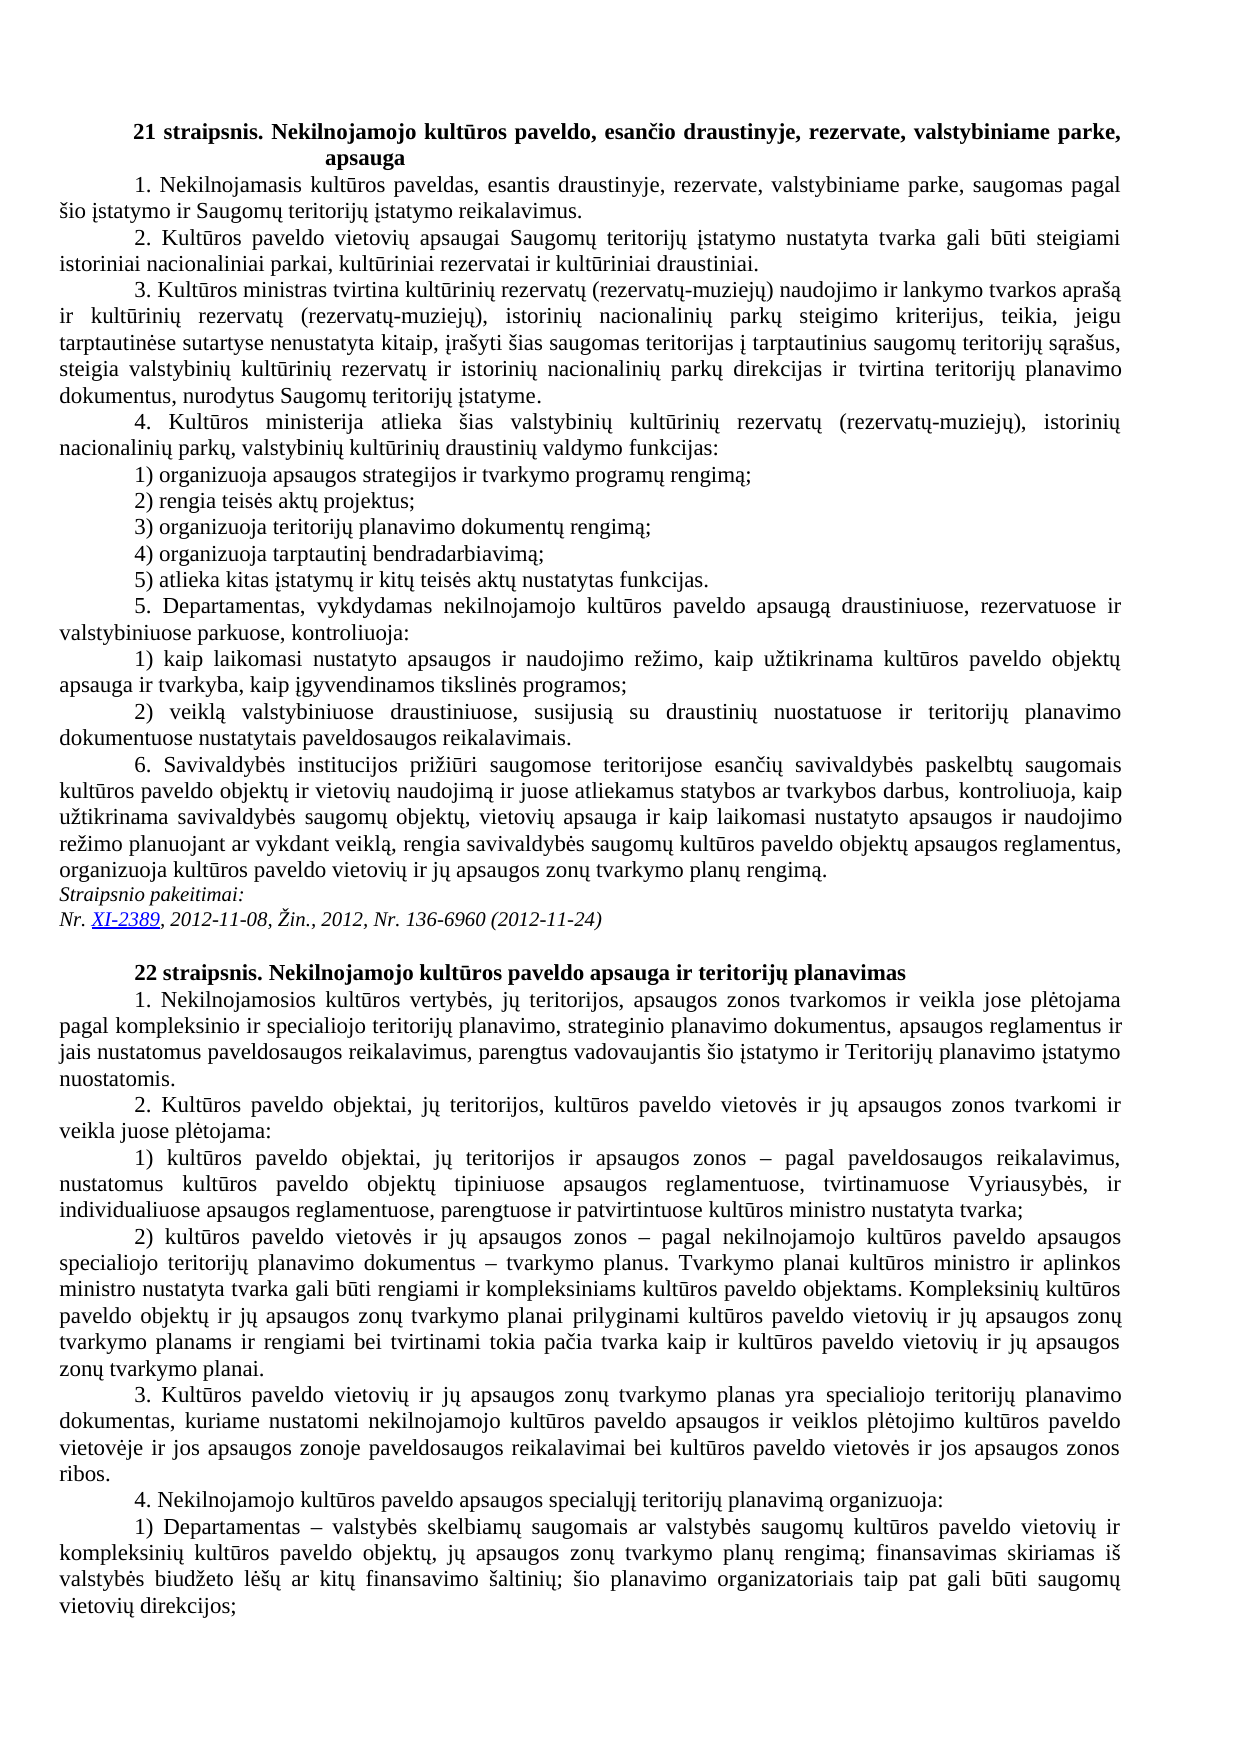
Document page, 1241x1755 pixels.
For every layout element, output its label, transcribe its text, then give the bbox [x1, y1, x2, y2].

text 3) organizuoja teritorijų planavimo dokumentų rengimą; [59, 513, 1122, 540]
text 4) organizuoja tarptautinį bendradarbiavimą; [59, 540, 1122, 566]
text Straipsnio pakeitimai: [59, 882, 1122, 906]
text 22 straipsnis. Nekilnojamojo kultūros paveldo apsauga ir teritorijų planavimas [59, 959, 1122, 986]
text 4. Kultūros ministerija atlieka šias valstybinių kultūrinių rezervatų (rezervatų-muziejų), istorinių nacionalinių parkų, valstybinių kultūrinių draustinių valdymo funkcijas: [59, 408, 1122, 461]
text 1) Departamentas – valstybės skelbiamų saugomais ar valstybės saugomų kultūros paveldo vietovių ir kompleksinių kultūros paveldo objektų, jų apsaugos zonų tvarkymo planų rengimą; finansavimas skiriamas iš valstybės biudžeto lėšų ar kitų finansavimo šaltinių; šio planavimo organizatoriais taip pat gali būti saugomų vietovių direkcijos; [59, 1513, 1122, 1618]
subtitle 21 straipsnis. Nekilnojamojo kultūros paveldo, esančio draustinyje, rezervate, valstybiniame parke, apsauga [133, 118, 1122, 171]
text 1) kultūros paveldo objektai, jų teritorijos ir apsaugos zonos – pagal paveldosaugos reikalavimus, nustatomus kultūros paveldo objektų tipiniuose apsaugos reglamentuose, tvirtinamuose Vyriausybės, ir individualiuose apsaugos reglamentuose, parengtuose ir patvirtintuose kultūros ministro nustatyta tvarka; [59, 1144, 1122, 1223]
text 2) rengia teisės aktų projektus; [59, 487, 1122, 513]
text 1) organizuoja apsaugos strategijos ir tvarkymo programų rengimą; [59, 461, 1122, 487]
text 2. Kultūros paveldo objektai, jų teritorijos, kultūros paveldo vietovės ir jų apsaugos zonos tvarkomi ir veikla juose plėtojama: [59, 1091, 1122, 1144]
text 2) kultūros paveldo vietovės ir jų apsaugos zonos – pagal nekilnojamojo kultūros paveldo apsaugos specialiojo teritorijų planavimo dokumentus – tvarkymo planus. Tvarkymo planai kultūros ministro ir aplinkos ministro nustatyta tvarka gali būti rengiami ir kompleksiniams kultūros paveldo objektams. Kompleksinių kultūros paveldo objektų ir jų apsaugos zonų tvarkymo planai prilyginami kultūros paveldo vietovių ir jų apsaugos zonų tvarkymo planams ir rengiami bei tvirtinami tokia pačia tvarka kaip ir kultūros paveldo vietovių ir jų apsaugos zonų tvarkymo planai. [59, 1223, 1122, 1381]
text 1) kaip laikomasi nustatyto apsaugos ir naudojimo režimo, kaip užtikrinama kultūros paveldo objektų apsauga ir tvarkyba, kaip įgyvendinamos tikslinės programos; [59, 645, 1122, 698]
text 3. Kultūros ministras tvirtina kultūrinių rezervatų (rezervatų-muziejų) naudojimo ir lankymo tvarkos aprašą ir kultūrinių rezervatų (rezervatų-muziejų), istorinių nacionalinių parkų steigimo kriterijus, teikia, jeigu tarptautinėse sutartyse nenustatyta kitaip, įrašyti šias saugomas teritorijas į tarptautinius saugomų teritorijų sąrašus, steigia valstybinių kultūrinių rezervatų ir istorinių nacionalinių parkų direkcijas ir tvirtina teritorijų planavimo dokumentus, nurodytus Saugomų teritorijų įstatyme. [59, 276, 1122, 408]
text 5. Departamentas, vykdydamas nekilnojamojo kultūros paveldo apsaugą draustiniuose, rezervatuose ir valstybiniuose parkuose, kontroliuoja: [59, 592, 1122, 645]
text 2) veiklą valstybiniuose draustiniuose, susijusią su draustinių nuostatuose ir teritorijų planavimo dokumentuose nustatytais paveldosaugos reikalavimais. [59, 698, 1122, 751]
text 3. Kultūros paveldo vietovių ir jų apsaugos zonų tvarkymo planas yra specialiojo teritorijų planavimo dokumentas, kuriame nustatomi nekilnojamojo kultūros paveldo apsaugos ir veiklos plėtojimo kultūros paveldo vietovėje ir jos apsaugos zonoje paveldosaugos reikalavimai bei kultūros paveldo vietovės ir jos apsaugos zonos ribos. [59, 1381, 1122, 1486]
text Nr. XI-2389, 2012-11-08, Žin., 2012, Nr. 136-6960 (2012-11-24) [59, 906, 1122, 931]
text 4. Nekilnojamojo kultūros paveldo apsaugos specialųjį teritorijų planavimą organizuoja: [59, 1486, 1122, 1513]
text 1. Nekilnojamosios kultūros vertybės, jų teritorijos, apsaugos zonos tvarkomos ir veikla jose plėtojama pagal kompleksinio ir specialiojo teritorijų planavimo, strateginio planavimo dokumentus, apsaugos reglamentus ir jais nustatomus paveldosaugos reikalavimus, parengtus vadovaujantis šio įstatymo ir Teritorijų planavimo įstatymo nuostatomis. [59, 986, 1122, 1091]
text 5) atlieka kitas įstatymų ir kitų teisės aktų nustatytas funkcijas. [59, 566, 1122, 592]
text 6. Savivaldybės institucijos prižiūri saugomose teritorijose esančių savivaldybės paskelbtų saugomais kultūros paveldo objektų ir vietovių naudojimą ir juose atliekamus statybos ar tvarkybos darbus, kontroliuoja, kaip užtikrinama savivaldybės saugomų objektų, vietovių apsauga ir kaip laikomasi nustatyto apsaugos ir naudojimo režimo planuojant ar vykdant veiklą, rengia savivaldybės saugomų kultūros paveldo objektų apsaugos reglamentus, organizuoja kultūros paveldo vietovių ir jų apsaugos zonų tvarkymo planų rengimą. [59, 751, 1122, 882]
text 2. Kultūros paveldo vietovių apsaugai Saugomų teritorijų įstatymo nustatyta tvarka gali būti steigiami istoriniai nacionaliniai parkai, kultūriniai rezervatai ir kultūriniai draustiniai. [59, 223, 1122, 276]
text 1. Nekilnojamasis kultūros paveldas, esantis draustinyje, rezervate, valstybiniame parke, saugomas pagal šio įstatymo ir Saugomų teritorijų įstatymo reikalavimus. [59, 171, 1122, 223]
